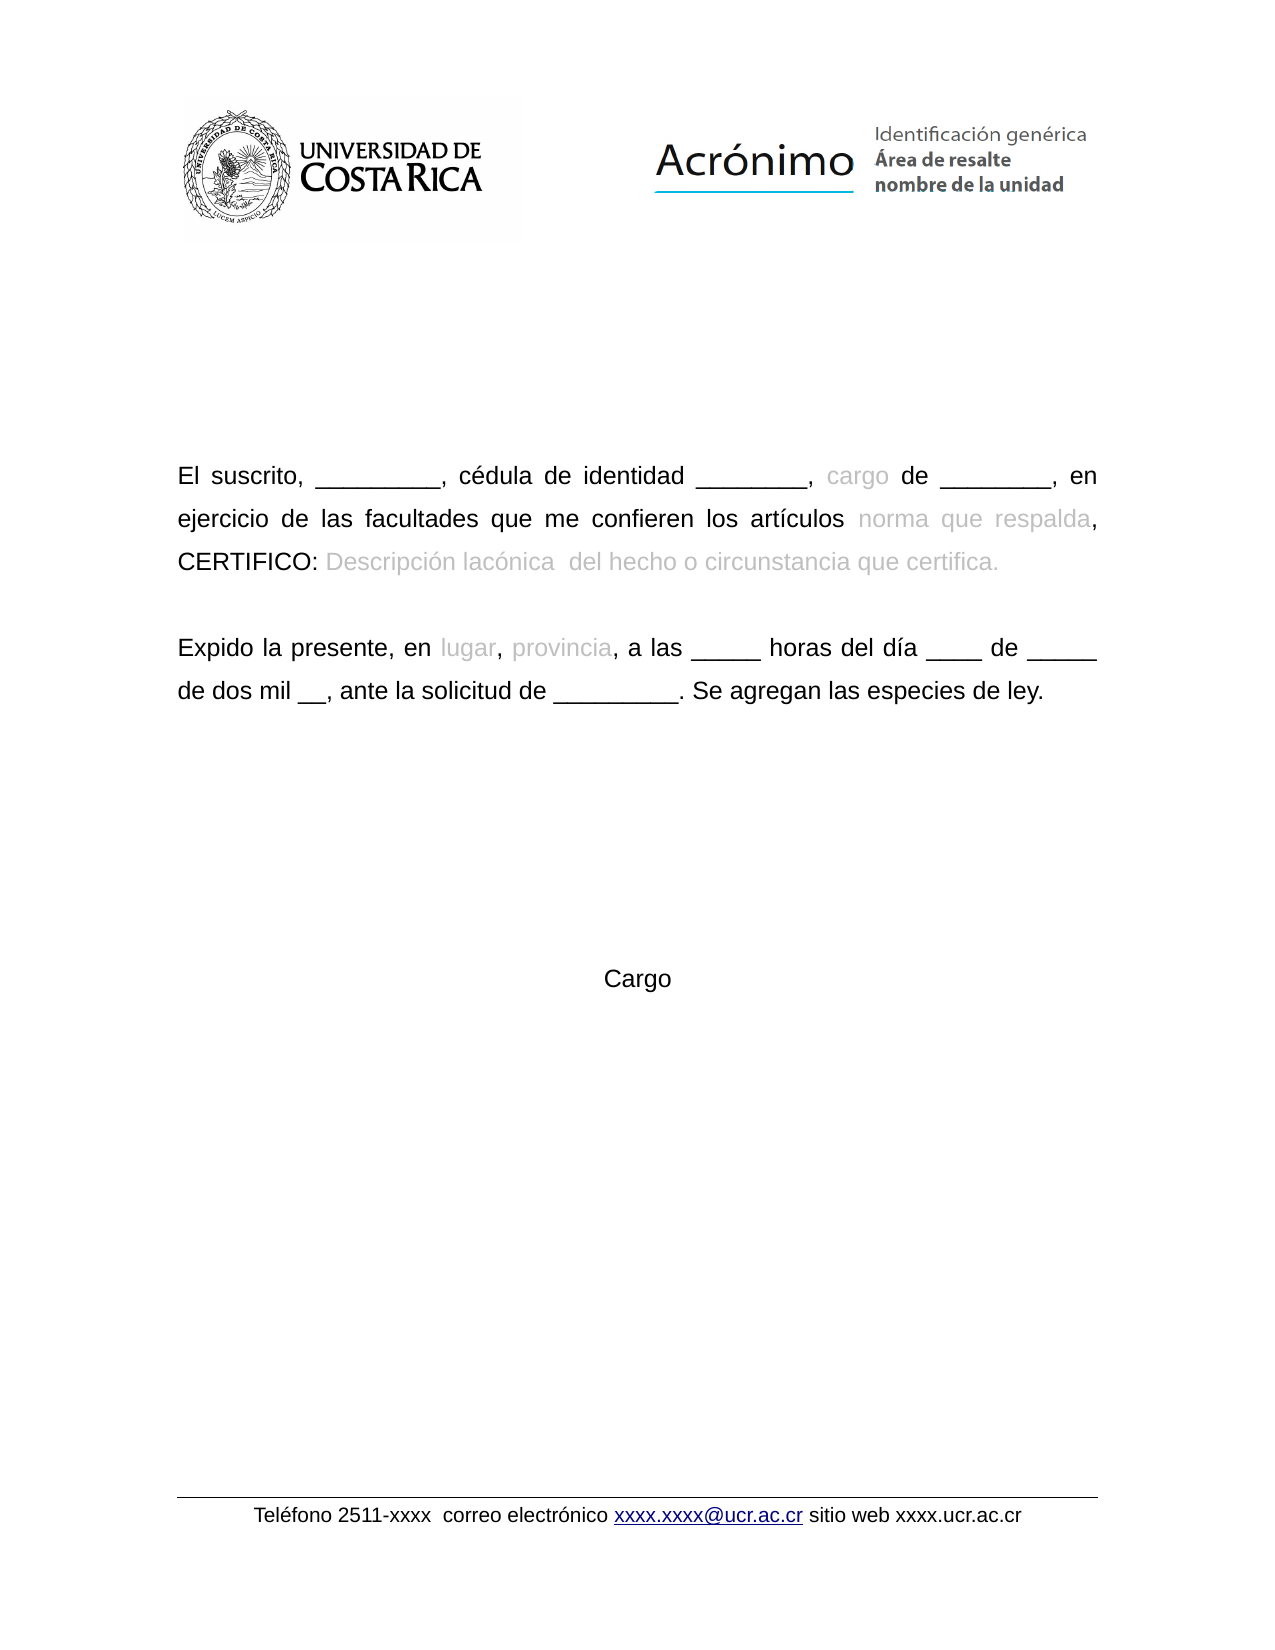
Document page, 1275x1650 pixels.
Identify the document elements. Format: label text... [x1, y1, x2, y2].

text <Certificación> [177, 336, 1098, 369]
picture [182, 94, 523, 244]
picture [643, 123, 1093, 210]
text El suscrito, _________, cédula de identidad ________, cargo de ________, en ejercicio de las facultades que me confieren los artículos norma que respalda, CERTIFICO: Descripción lacónica del hecho o circunstancia que certifica. [177, 461, 1098, 576]
text <Remitente> [177, 935, 1098, 964]
text Expido la presente, en lugar, provincia, a las _____ horas del día ____ de _____ de dos mil __, ante la solicitud de _________. Se agregan las especies de ley. [177, 633, 1098, 705]
text <MARCA_FIRMA_DIGITAL> [177, 877, 1098, 906]
text Cargo [177, 964, 1098, 992]
